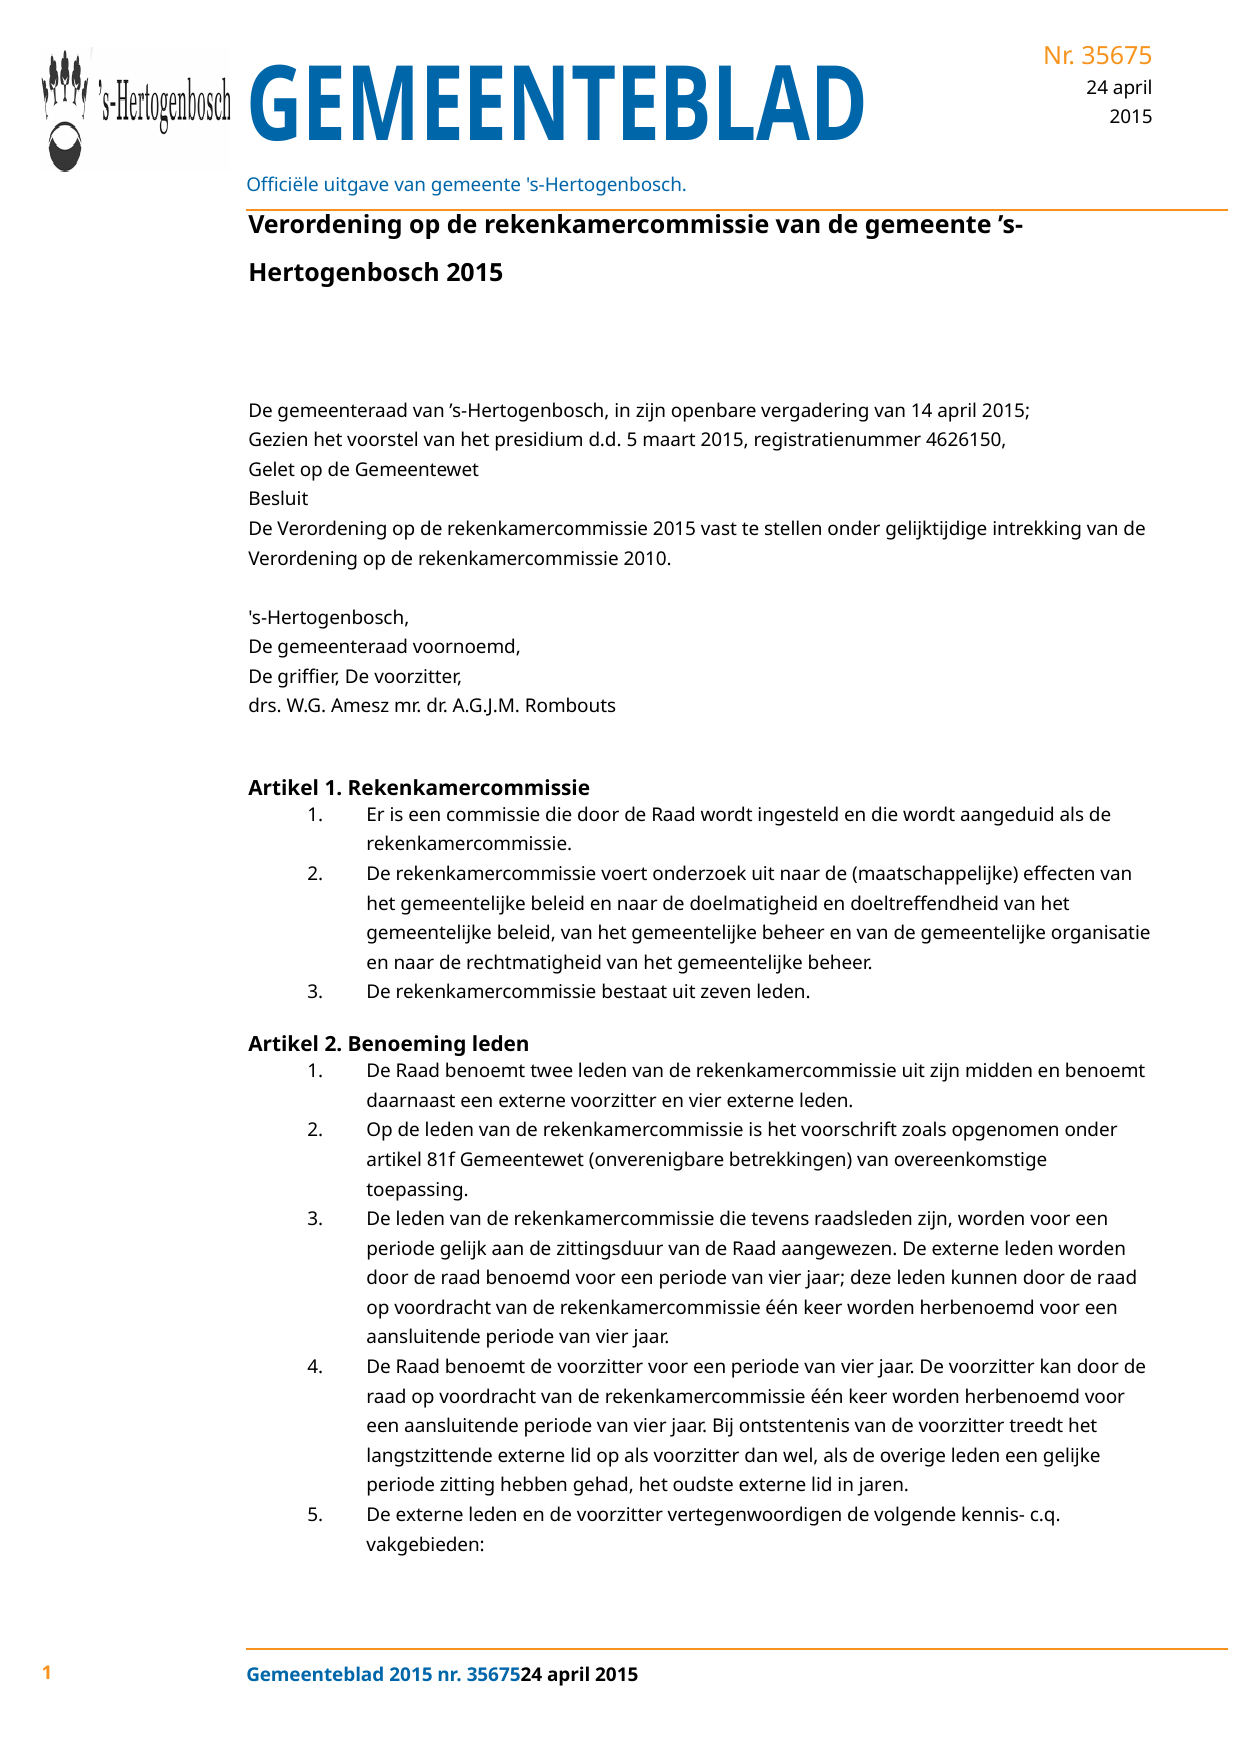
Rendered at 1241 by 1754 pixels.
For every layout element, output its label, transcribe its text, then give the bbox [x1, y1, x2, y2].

list Er is een commissie die door de Raad wordt ingesteld en die wordt aangeduid als de rekenkamercommissie. [307, 801, 1152, 856]
list De rekenkamercommissie bestaat uit zeven leden. [307, 978, 1152, 1004]
text Artikel 2. Benoeming leden [248, 1029, 1152, 1057]
text De griffier, De voorzitter, [248, 663, 1152, 689]
list De leden van de rekenkamercommissie die tevens raadsleden zijn, worden voor een periode gelijk aan de zittingsduur van de Raad aangewezen. De externe leden worden door de raad benoemd voor een periode van vier jaar; deze leden kunnen door de raad op voordracht van de rekenkamercommissie één keer worden herbenoemd voor een aansluitende periode van vier jaar. [307, 1205, 1152, 1349]
list Op de leden van de rekenkamercommissie is het voorschrift zoals opgenomen onder artikel 81f Gemeentewet (onverenigbare betrekkingen) van overeenkomstige toepassing. [307, 1117, 1152, 1201]
text De gemeenteraad voornoemd, [248, 633, 1152, 659]
text Besluit [248, 486, 1152, 511]
text Artikel 1. Rekenkamercommissie [248, 773, 1152, 801]
text De Verordening op de rekenkamercommissie 2015 vast te stellen onder gelijktijdige intrekking van de Verordening op de rekenkamercommissie 2010. [248, 515, 1152, 570]
text Verordening op de rekenkamercommissie van de gemeente ’s-Hertogenbosch 2015 [248, 211, 1152, 288]
text Gezien het voorstel van het presidium d.d. 5 maart 2015, registratienummer 4626150, [248, 426, 1152, 452]
text drs. W.G. Amesz mr. dr. A.G.J.M. Rombouts [248, 693, 1152, 718]
picture [41, 47, 231, 172]
list De externe leden en de voorzitter vertegenwoordigen de volgende kennis- c.q. vakgebieden: [307, 1501, 1152, 1556]
list De Raad benoemt de voorzitter voor een periode van vier jaar. De voorzitter kan door de raad op voordracht van de rekenkamercommissie één keer worden herbenoemd voor een aansluitende periode van vier jaar. Bij ontstentenis van de voorzitter treedt het langstzittende externe lid op als voorzitter dan wel, als de overige leden een gelijke periode zitting hebben gehad, het oudste externe lid in jaren. [307, 1353, 1152, 1497]
text Gelet op de Gemeentewet [248, 456, 1152, 482]
list De rekenkamercommissie voert onderzoek uit naar de (maatschappelijke) effecten van het gemeentelijke beleid en naar de doelmatigheid en doeltreffendheid van het gemeentelijke beleid, van het gemeentelijke beheer en van de gemeentelijke organisatie en naar de rechtmatigheid van het gemeentelijke beheer. [307, 860, 1152, 975]
text 's-Hertogenbosch, [248, 604, 1152, 629]
list De Raad benoemt twee leden van de rekenkamercommissie uit zijn midden en benoemt daarnaast een externe voorzitter en vier externe leden. [307, 1057, 1152, 1113]
text De gemeenteraad van ’s-Hertogenbosch, in zijn openbare vergadering van 14 april 2015; [248, 397, 1152, 422]
